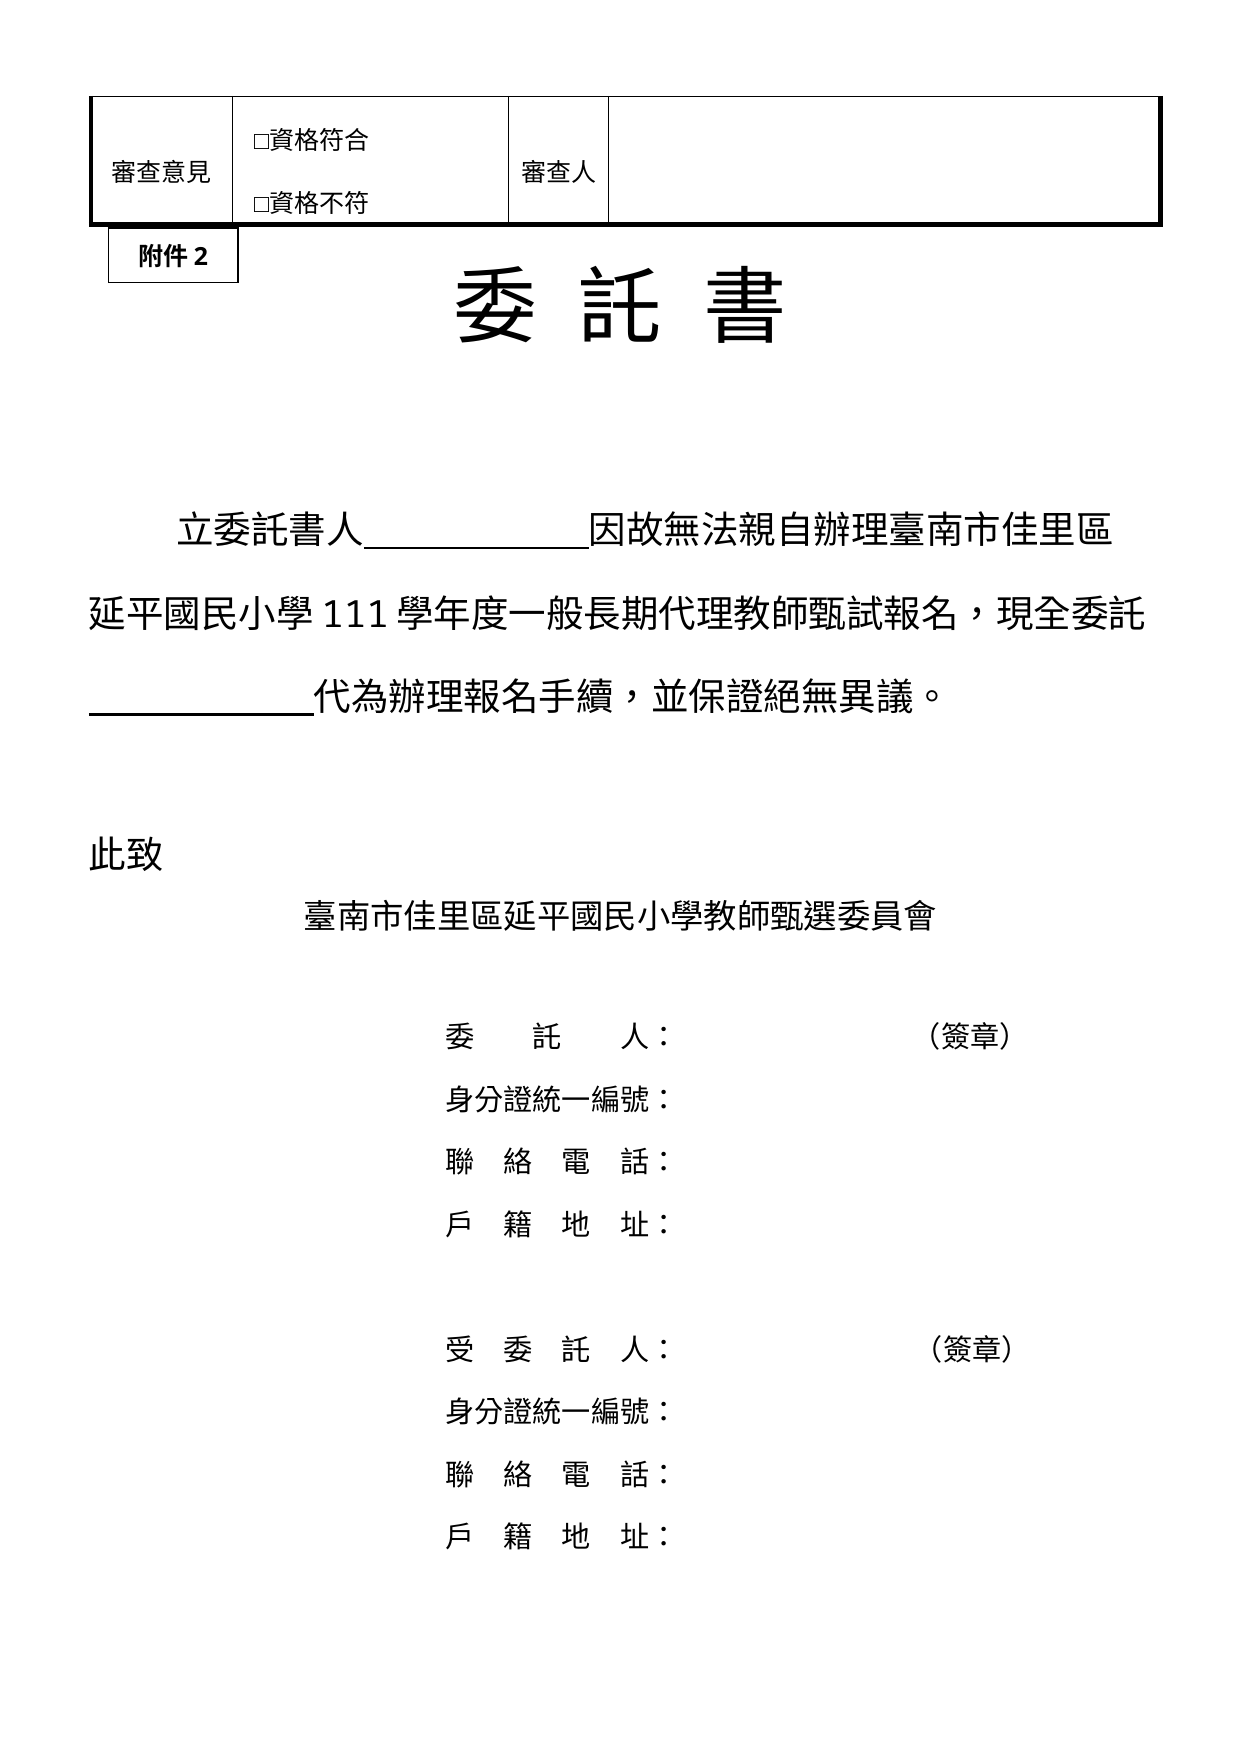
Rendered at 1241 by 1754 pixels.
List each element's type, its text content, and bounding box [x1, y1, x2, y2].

table_cell 審查人 [509, 97, 608, 222]
text 戶 籍 地 址： [439, 1185, 1152, 1248]
table_cell [609, 97, 1158, 222]
table_cell 審查意見 [93, 97, 232, 222]
table_cell □資格符合 □資格不符 [233, 97, 508, 222]
text 委 託 人： （簽章） [439, 998, 1152, 1060]
text 此致 [89, 810, 1152, 873]
text 附件2 [124, 236, 222, 272]
text 立委託書人 因故無法親自辦理臺南市佳里區 [89, 477, 1152, 560]
text 延平國民小學111學年度一般長期代理教師甄試報名，現全委託 [89, 560, 1152, 644]
text 聯 絡 電 話： [439, 1123, 1152, 1185]
text 身分證統一編號： [439, 1373, 1152, 1435]
text 臺南市佳里區延平國民小學教師甄選委員會 [89, 873, 1152, 935]
text 受 委 託 人： （簽章） [439, 1310, 1152, 1373]
text 委 託 書 [89, 227, 1152, 352]
text 戶 籍 地 址： [439, 1498, 1152, 1560]
text 聯 絡 電 話： [439, 1435, 1152, 1498]
text 身分證統一編號： [439, 1060, 1152, 1123]
text 代為辦理報名手續，並保證絕無異議。 [89, 644, 1152, 727]
